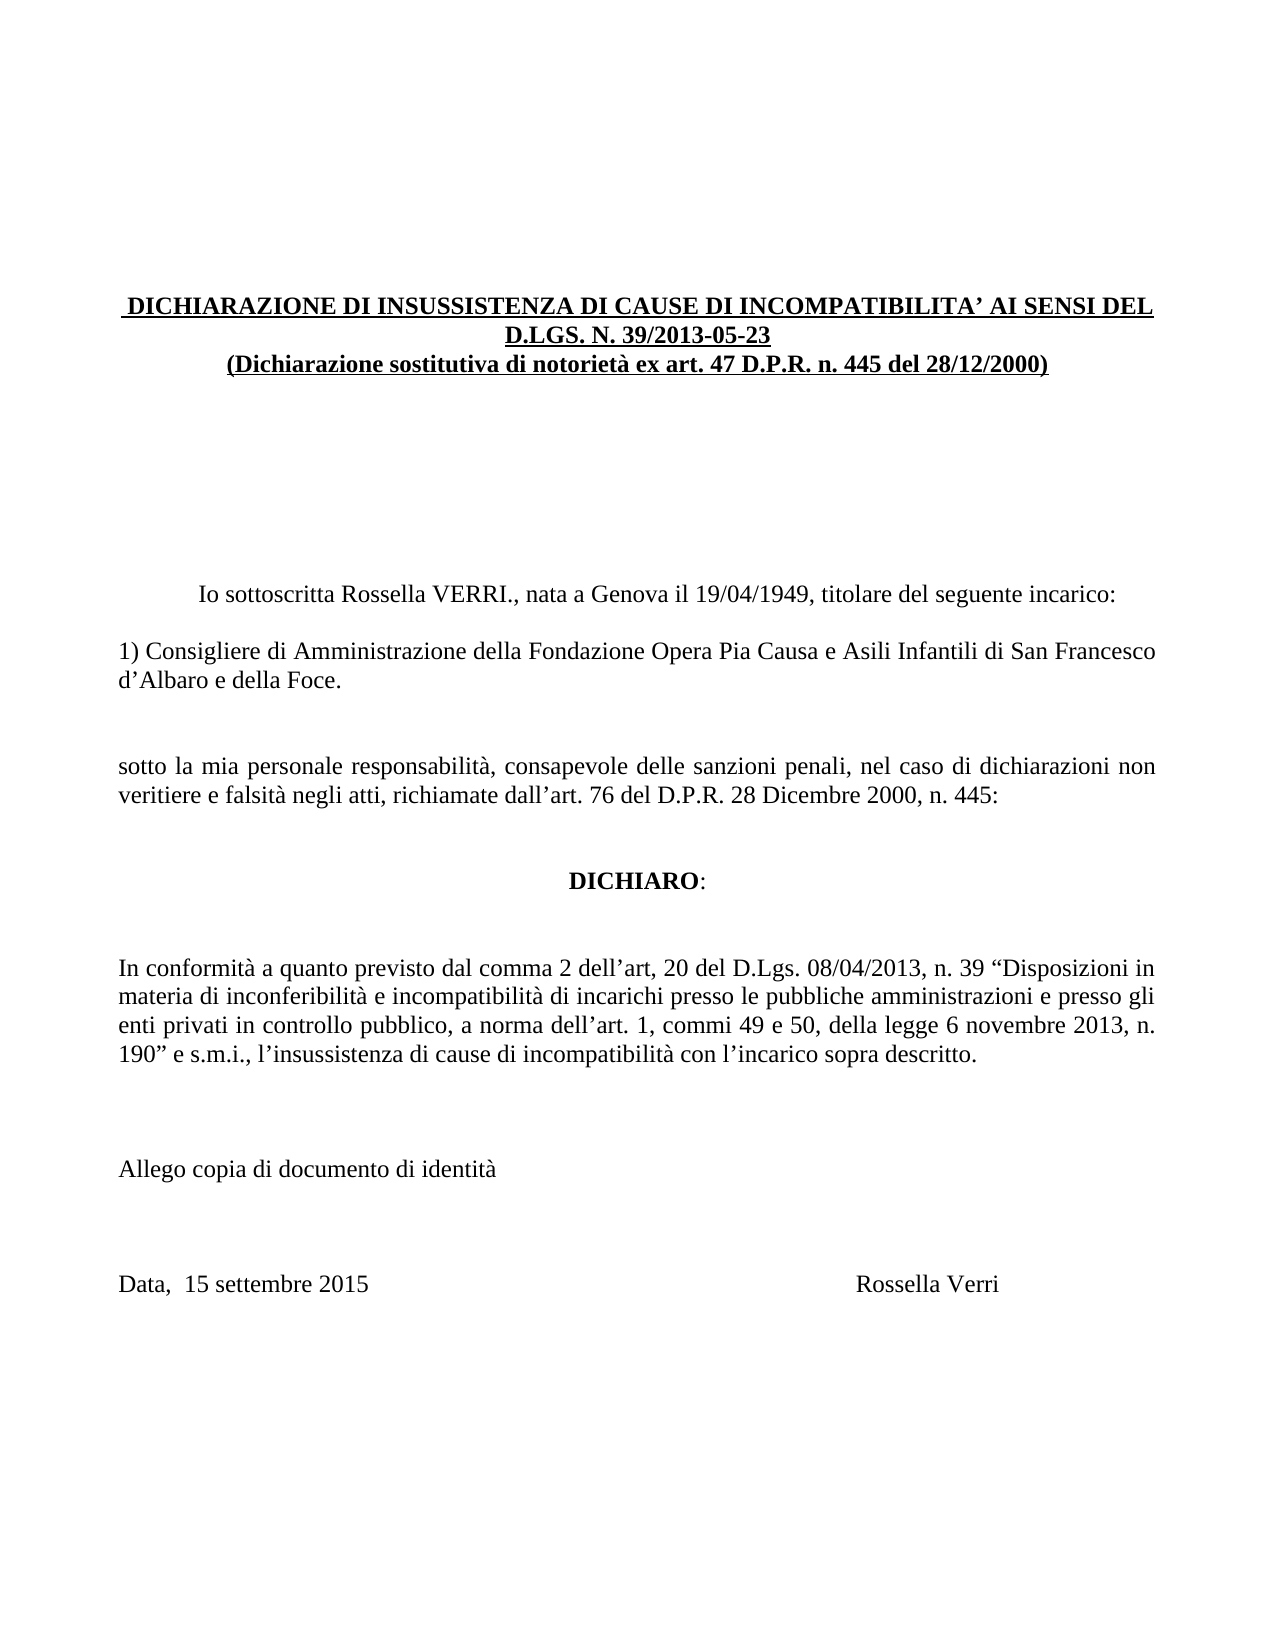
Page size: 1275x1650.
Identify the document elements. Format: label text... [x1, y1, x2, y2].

text Data, 15 settembre 2015 Rossella Verri [118, 1269, 1157, 1298]
text Allego copia di documento di identità [118, 1154, 1157, 1183]
text sotto la mia personale responsabilità, consapevole delle sanzioni penali, nel caso di dichiarazioni non veritiere e falsità negli atti, richiamate dall’art. 76 del D.P.R. 28 Dicembre 2000, n. 445: [118, 751, 1157, 809]
text Io sottoscritta Rossella VERRI., nata a Genova il 19/04/1949, titolare del seguente incarico: [118, 579, 1157, 608]
text DICHIARAZIONE DI INSUSSISTENZA DI CAUSE DI INCOMPATIBILITA’ AI SENSI DEL D.LGS. N. 39/2013-05-23 [118, 291, 1157, 349]
text DICHIARO: [118, 866, 1157, 895]
text In conformità a quanto previsto dal comma 2 dell’art, 20 del D.Lgs. 08/04/2013, n. 39 “Disposizioni in materia di inconferibilità e incompatibilità di incarichi presso le pubbliche amministrazioni e presso gli enti privati in controllo pubblico, a norma dell’art. 1, commi 49 e 50, della legge 6 novembre 2013, n. 190” e s.m.i., l’insussistenza di cause di incompatibilità con l’incarico sopra descritto. [118, 953, 1157, 1068]
text (Dichiarazione sostitutiva di notorietà ex art. 47 D.P.R. n. 445 del 28/12/2000) [118, 349, 1157, 378]
text 1) Consigliere di Amministrazione della Fondazione Opera Pia Causa e Asili Infantili di San Francesco d’Albaro e della Foce. [118, 636, 1157, 694]
